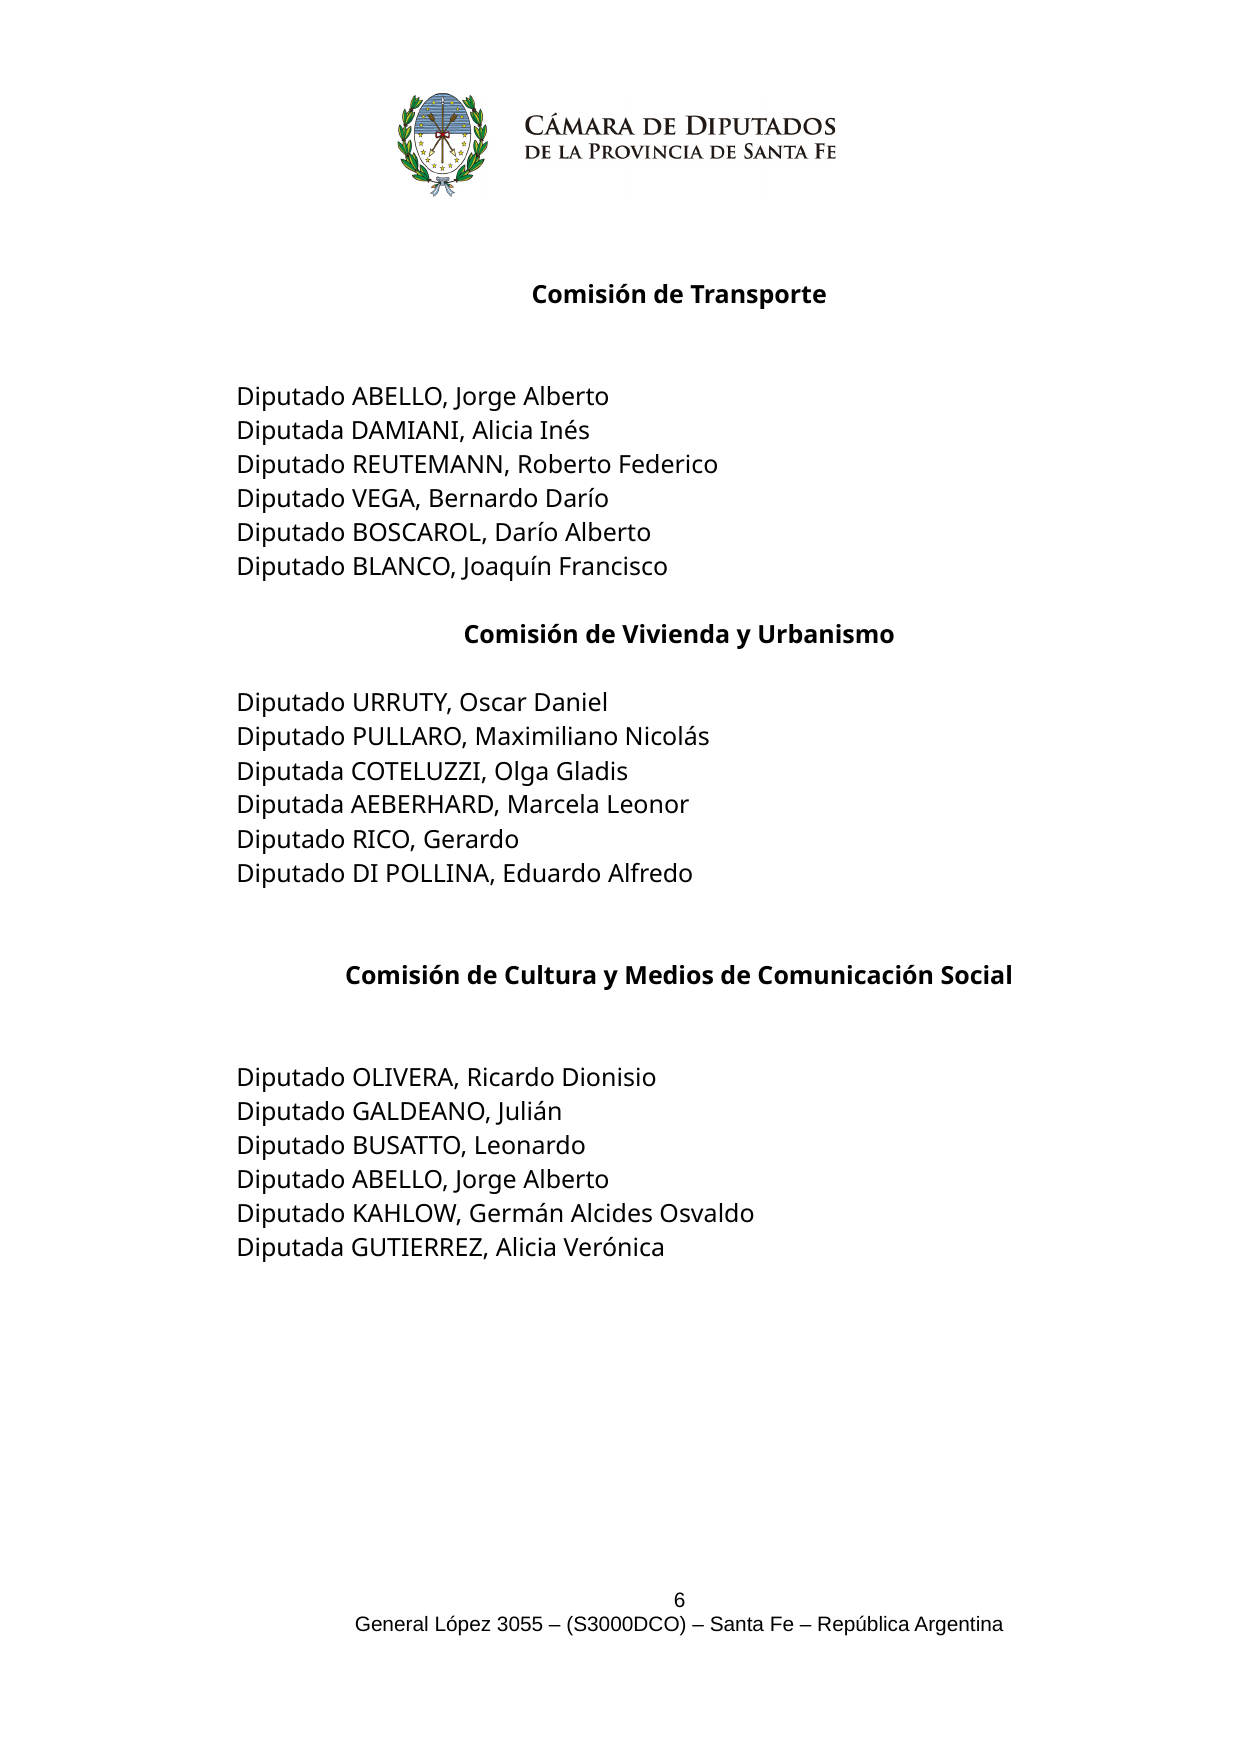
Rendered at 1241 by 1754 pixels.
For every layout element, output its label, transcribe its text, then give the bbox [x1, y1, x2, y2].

text Comisión de Cultura y Medios de Comunicación Social [236, 957, 1122, 992]
text Diputado GALDEANO, Julián [236, 1094, 1122, 1128]
text Comisión de Vivienda y Urbanismo [236, 617, 1122, 651]
text Diputada AEBERHARD, Marcela Leonor [236, 787, 1122, 821]
text Diputado RICO, Gerardo [236, 821, 1122, 855]
text Diputada DAMIANI, Alicia Inés [236, 412, 1122, 447]
text Comisión de Transporte [236, 276, 1122, 310]
text Diputado URRUTY, Oscar Daniel [236, 685, 1122, 719]
text Diputado PULLARO, Maximiliano Nicolás [236, 719, 1122, 753]
text Diputado BUSATTO, Leonardo [236, 1128, 1122, 1162]
text Diputado DI POLLINA, Eduardo Alfredo [236, 855, 1122, 889]
text Diputada COTELUZZI, Olga Gladis [236, 753, 1122, 787]
text Diputado KAHLOW, Germán Alcides Osvaldo [236, 1196, 1122, 1230]
text Diputado VEGA, Bernardo Darío [236, 481, 1122, 515]
text Diputado ABELLO, Jorge Alberto [236, 1162, 1122, 1196]
text Diputado BLANCO, Joaquín Francisco [236, 549, 1122, 583]
text Diputado ABELLO, Jorge Alberto [236, 378, 1122, 412]
text Diputado OLIVERA, Ricardo Dionisio [236, 1060, 1122, 1094]
text Diputada GUTIERREZ, Alicia Verónica [236, 1230, 1122, 1264]
picture [397, 93, 836, 197]
text Diputado BOSCAROL, Darío Alberto [236, 515, 1122, 549]
text Diputado REUTEMANN, Roberto Federico [236, 447, 1122, 481]
